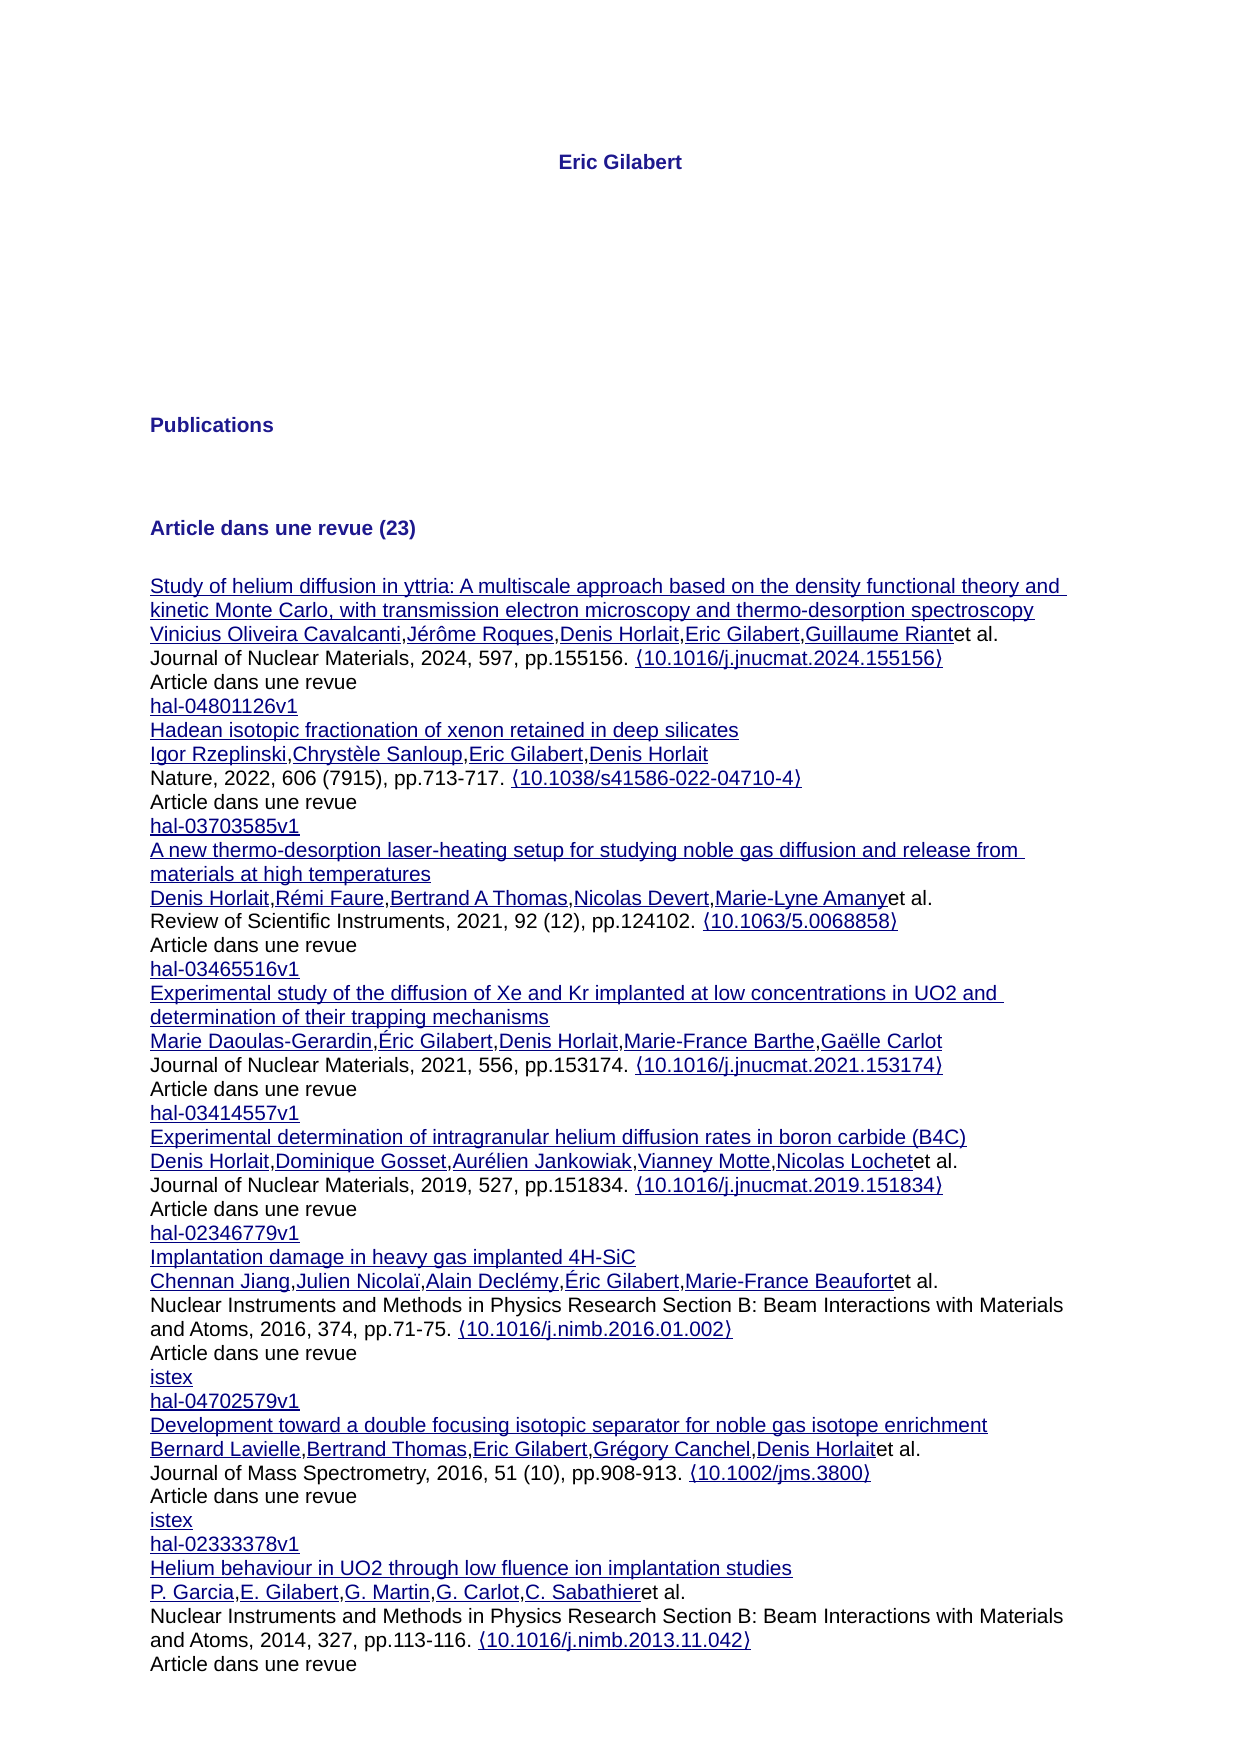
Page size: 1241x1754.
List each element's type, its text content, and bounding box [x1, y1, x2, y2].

subtitle Article dans une revue (23) [150, 516, 1090, 539]
subtitle Publications [150, 412, 1090, 436]
table_cell Helium behaviour in UO2 through low fluence ion implantation studies P. Garcia,E. Gilabert,G. Martin,G. Carlot,C. Sabathieret al. Nuclear Instruments and Methods in Physics Research Section B: Beam Interactions with Materials and Atoms, 2014, 327, pp.113-116. ⟨10.1016/j.nimb.2013.11.042⟩ Article dans une revue [150, 1556, 1090, 1676]
table_header Study of helium diffusion in yttria: A multiscale approach based on the density functional theory and kinetic Monte Carlo, with transmission electron microscopy and thermo-desorption spectroscopy Vinicius Oliveira Cavalcanti,Jérôme Roques,Denis Horlait,Eric Gilabert,Guillaume Riantet al. Journal of Nuclear Materials, 2024, 597, pp.155156. ⟨10.1016/j.jnucmat.2024.155156⟩ Article dans une revue hal-04801126v1 [150, 574, 1090, 718]
table_cell A new thermo-desorption laser-heating setup for studying noble gas diffusion and release from materials at high temperatures Denis Horlait,Rémi Faure,Bertrand A Thomas,Nicolas Devert,Marie-Lyne Amanyet al. Review of Scientific Instruments, 2021, 92 (12), pp.124102. ⟨10.1063/5.0068858⟩ Article dans une revue hal-03465516v1 [150, 838, 1090, 981]
table_cell Experimental determination of intragranular helium diffusion rates in boron carbide (B4C) Denis Horlait,Dominique Gosset,Aurélien Jankowiak,Vianney Motte,Nicolas Lochetet al. Journal of Nuclear Materials, 2019, 527, pp.151834. ⟨10.1016/j.jnucmat.2019.151834⟩ Article dans une revue hal-02346779v1 [150, 1125, 1090, 1245]
table_cell Development toward a double focusing isotopic separator for noble gas isotope enrichment Bernard Lavielle,Bertrand Thomas,Eric Gilabert,Grégory Canchel,Denis Horlaitet al. Journal of Mass Spectrometry, 2016, 51 (10), pp.908-913. ⟨10.1002/jms.3800⟩ Article dans une revue istex hal-02333378v1 [150, 1413, 1090, 1556]
table_cell Implantation damage in heavy gas implanted 4H-SiC Chennan Jiang,Julien Nicolaï,Alain Declémy,Éric Gilabert,Marie-France Beaufortet al. Nuclear Instruments and Methods in Physics Research Section B: Beam Interactions with Materials and Atoms, 2016, 374, pp.71-75. ⟨10.1016/j.nimb.2016.01.002⟩ Article dans une revue istex hal-04702579v1 [150, 1245, 1090, 1412]
subtitle Eric Gilabert [150, 150, 1090, 174]
table_cell Experimental study of the diffusion of Xe and Kr implanted at low concentrations in UO2 and determination of their trapping mechanisms Marie Daoulas-Gerardin,Éric Gilabert,Denis Horlait,Marie-France Barthe,Gaëlle Carlot Journal of Nuclear Materials, 2021, 556, pp.153174. ⟨10.1016/j.jnucmat.2021.153174⟩ Article dans une revue hal-03414557v1 [150, 981, 1090, 1125]
table_cell Hadean isotopic fractionation of xenon retained in deep silicates Igor Rzeplinski,Chrystèle Sanloup,Eric Gilabert,Denis Horlait Nature, 2022, 606 (7915), pp.713-717. ⟨10.1038/s41586-022-04710-4⟩ Article dans une revue hal-03703585v1 [150, 718, 1090, 837]
